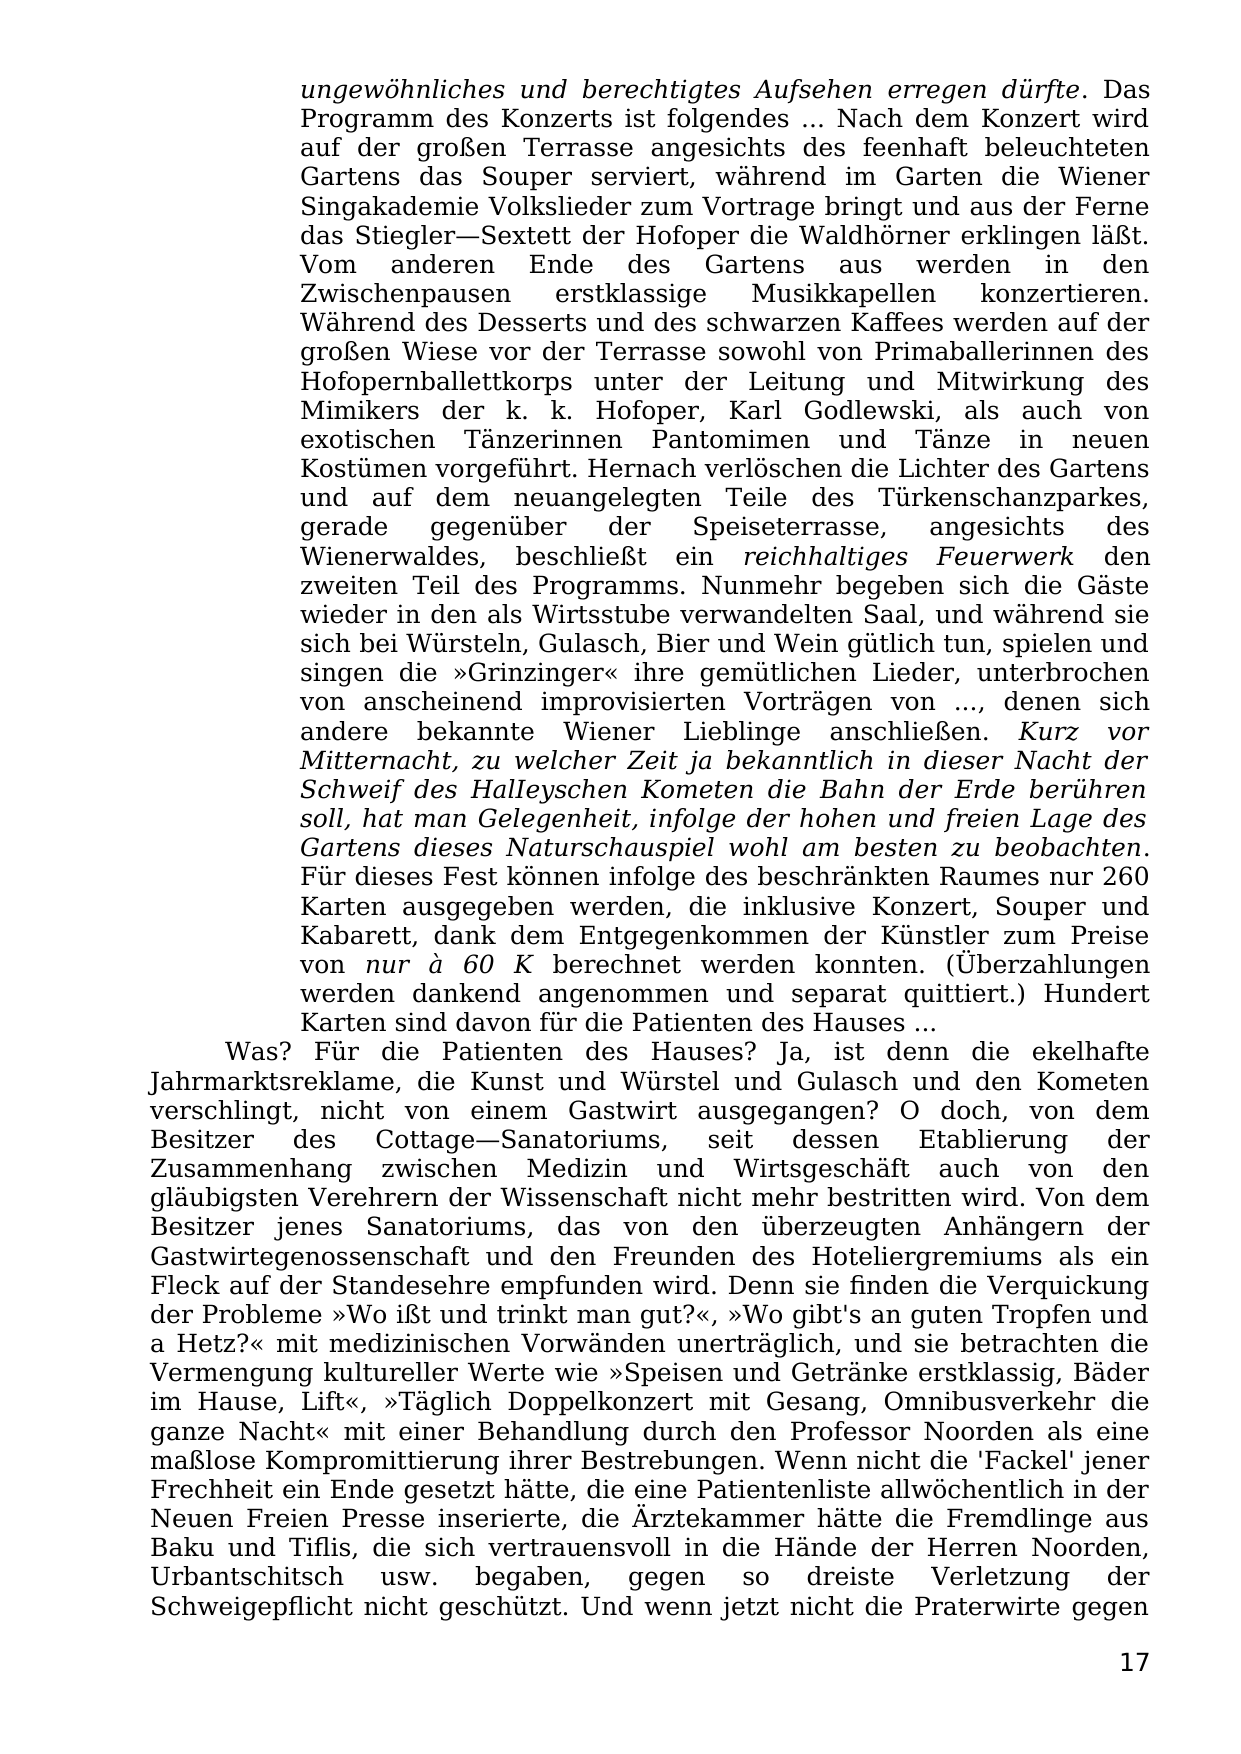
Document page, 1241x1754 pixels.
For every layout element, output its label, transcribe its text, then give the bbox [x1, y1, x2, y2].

text Was? Für die Patienten des Hauses? Ja, ist denn die ekelhafte Jahrmarktsreklame, die Kunst und Würstel und Gulasch und den Kometen verschlingt, nicht von einem Gastwirt ausgegangen? O doch, von dem Besitzer des Cottage—Sanatoriums, seit dessen Etablierung der Zusammenhang zwischen Medizin und Wirtsgeschäft auch von den gläubigsten Verehrern der Wissenschaft nicht mehr bestritten wird. Von dem Besitzer jenes Sanatoriums, das von den überzeugten Anhängern der Gastwirtegenossenschaft und den Freunden des Hoteliergremiums als ein Fleck auf der Standesehre empfunden wird. Denn sie finden die Verquickung der Probleme »Wo ißt und trinkt man gut?«, »Wo gibt's an guten Tropfen und a Hetz?« mit medizinischen Vorwänden unerträglich, und sie betrachten die Vermengung kultureller Werte wie »Speisen und Getränke erstklassig, Bäder im Hause, Lift«, »Täglich Doppelkonzert mit Gesang, Omnibusverkehr die ganze Nacht« mit einer Behandlung durch den Professor Noorden als eine maßlose Kompromittierung ihrer Bestrebungen. Wenn nicht die 'Fackel' jener Frechheit ein Ende gesetzt hätte, die eine Patientenliste allwöchentlich in der Neuen Freien Presse inserierte, die Ärztekammer hätte die Fremdlinge aus Baku und Tiflis, die sich vertrauensvoll in die Hände der Herren Noorden, Urbantschitsch usw. begaben, gegen so dreiste Verletzung der Schweigepflicht nicht geschützt. Und wenn jetzt nicht die Praterwirte gegen [150, 1037, 1151, 1621]
text ungewöhnliches und berechtigtes Aufsehen erregen dürfte. Das Programm des Konzerts ist folgendes ... Nach dem Konzert wird auf der großen Terrasse angesichts des feenhaft beleuchteten Gartens das Souper serviert, während im Garten die Wiener Singakademie Volkslieder zum Vortrage bringt und aus der Ferne das Stiegler—Sextett der Hofoper die Waldhörner erklingen läßt. Vom anderen Ende des Gartens aus werden in den Zwischenpausen erstklassige Musikkapellen konzertieren. Während des Desserts und des schwarzen Kaffees werden auf der großen Wiese vor der Terrasse sowohl von Primaballerinnen des Hofopernballettkorps unter der Leitung und Mitwirkung des Mimikers der k. k. Hofoper, Karl Godlewski, als auch von exotischen Tänzerinnen Pantomimen und Tänze in neuen Kostümen vorgeführt. Hernach verlöschen die Lichter des Gartens und auf dem neuangelegten Teile des Türkenschanzparkes, gerade gegenüber der Speiseterrasse, angesichts des Wienerwaldes, beschließt ein reichhaltiges Feuerwerk den zweiten Teil des Programms. Nunmehr begeben sich die Gäste wieder in den als Wirtsstube verwandelten Saal, und während sie sich bei Würsteln, Gulasch, Bier und Wein gütlich tun, spielen und singen die »Grinzinger« ihre gemütlichen Lieder, unterbrochen von anscheinend improvisierten Vorträgen von ..., denen sich andere bekannte Wiener Lieblinge anschließen. Kurz vor Mitternacht, zu welcher Zeit ja bekanntlich in dieser Nacht der Schweif des HalIeyschen Kometen die Bahn der Erde berühren soll, hat man Gelegenheit, infolge der hohen und freien Lage des Gartens dieses Naturschauspiel wohl am besten zu beobachten. Für dieses Fest können infolge des beschränkten Raumes nur 260 Karten ausgegeben werden, die inklusive Konzert, Souper und Kabarett, dank dem Entgegenkommen der Künstler zum Preise von nur à 60 K berechnet werden konnten. (Überzahlungen werden dankend angenommen und separat quittiert.) Hundert Karten sind davon für die Patienten des Hauses ... [300, 75, 1151, 1037]
